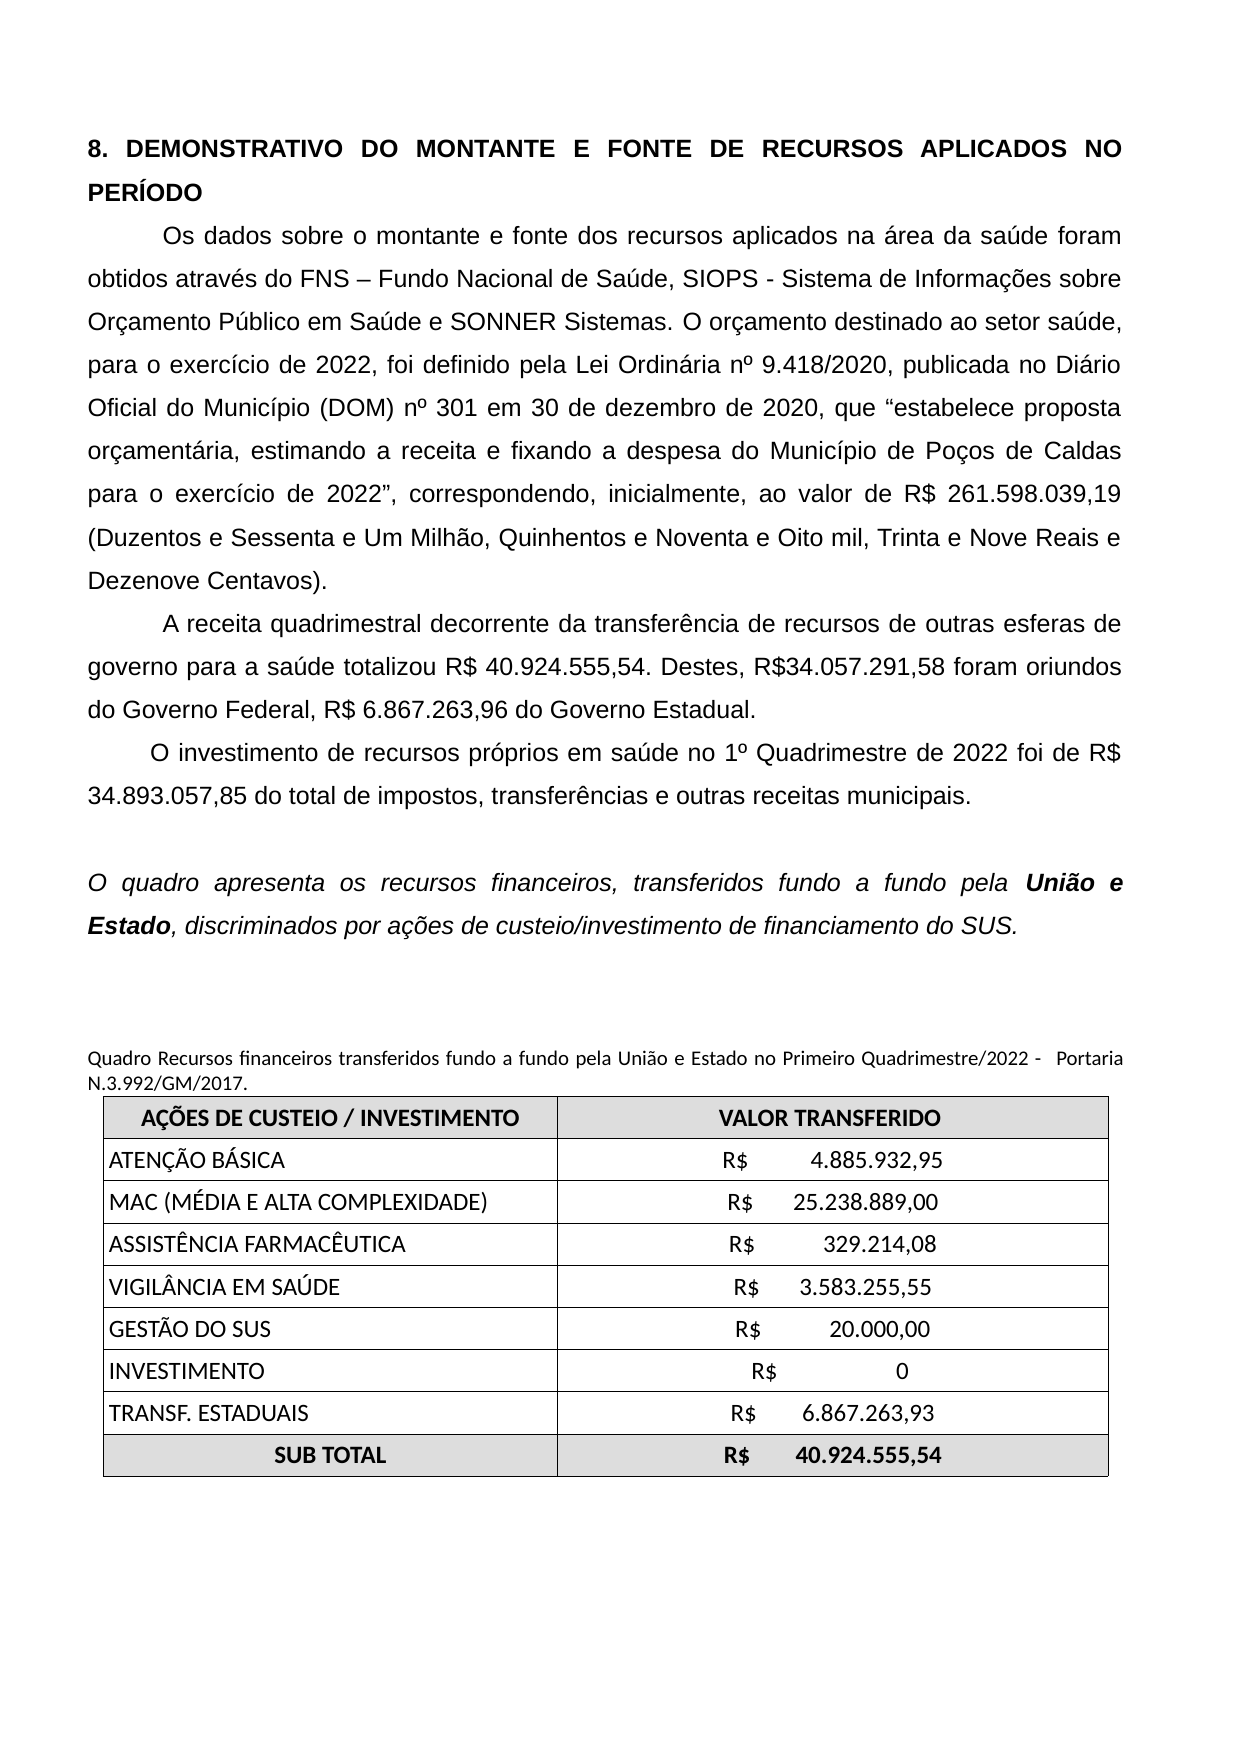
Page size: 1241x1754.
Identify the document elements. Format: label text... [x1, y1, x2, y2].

table_cell INVESTIMENTO [104, 1350, 557, 1391]
text A receita quadrimestral decorrente da transferência de recursos de outras esferas de governo para a saúde totalizou R$ 40.924.555,54. Destes, R$34.057.291,58 foram oriundos do Governo Federal, R$ 6.867.263,96 do Governo Estadual. [87, 609, 1123, 724]
table_cell R$ 3.583.255,55 [558, 1266, 1108, 1307]
text Os dados sobre o montante e fonte dos recursos aplicados na área da saúde foram obtidos através do FNS – Fundo Nacional de Saúde, SIOPS - Sistema de Informações sobre Orçamento Público em Saúde e SONNER Sistemas. O orçamento destinado ao setor saúde, para o exercício de 2022, foi definido pela Lei Ordinária nº 9.418/2020, publicada no Diário Oficial do Município (DOM) nº 301 em 30 de dezembro de 2020, que “estabelece proposta orçamentária, estimando a receita e fixando a despesa do Município de Poços de Caldas para o exercício de 2022”, correspondendo, inicialmente, ao valor de R$ 261.598.039,19 (Duzentos e Sessenta e Um Milhão, Quinhentos e Noventa e Oito mil, Trinta e Nove Reais e Dezenove Centavos). [87, 221, 1123, 594]
text O quadro apresenta os recursos financeiros, transferidos fundo a fundo pela União e Estado, discriminados por ações de custeio/investimento de financiamento do SUS. [87, 867, 1123, 939]
table_cell R$ 25.238.889,00 [558, 1181, 1108, 1223]
table_cell R$ 40.924.555,54 [558, 1435, 1108, 1476]
table_cell R$ 0 [558, 1350, 1108, 1391]
table_cell R$ 329.214,08 [558, 1224, 1108, 1265]
text Quadro Recursos financeiros transferidos fundo a fundo pela União e Estado no Primeiro Quadrimestre/2022 - Portaria N.3.992/GM/2017. [87, 1045, 1123, 1096]
table_header AÇÕES DE CUSTEIO / INVESTIMENTO [104, 1097, 557, 1138]
table_cell R$ 4.885.932,95 [558, 1139, 1108, 1180]
table_cell R$ 6.867.263,93 [558, 1392, 1108, 1433]
table_cell ATENÇÃO BÁSICA [104, 1139, 557, 1180]
table_cell R$ 20.000,00 [558, 1308, 1108, 1349]
table_cell TRANSF. ESTADUAIS [104, 1392, 557, 1433]
table_cell SUB TOTAL [104, 1435, 557, 1476]
table_cell MAC (MÉDIA E ALTA COMPLEXIDADE) [104, 1181, 557, 1223]
table_cell GESTÃO DO SUS [104, 1308, 557, 1349]
table_cell ASSISTÊNCIA FARMACÊUTICA [104, 1224, 557, 1265]
table_cell VIGILÂNCIA EM SAÚDE [104, 1266, 557, 1307]
text O investimento de recursos próprios em saúde no 1º Quadrimestre de 2022 foi de R$ 34.893.057,85 do total de impostos, transferências e outras receitas municipais. [87, 738, 1123, 810]
text 8. DEMONSTRATIVO DO MONTANTE E FONTE DE RECURSOS APLICADOS NO PERÍODO [87, 134, 1123, 206]
table_header VALOR TRANSFERIDO [558, 1097, 1108, 1138]
